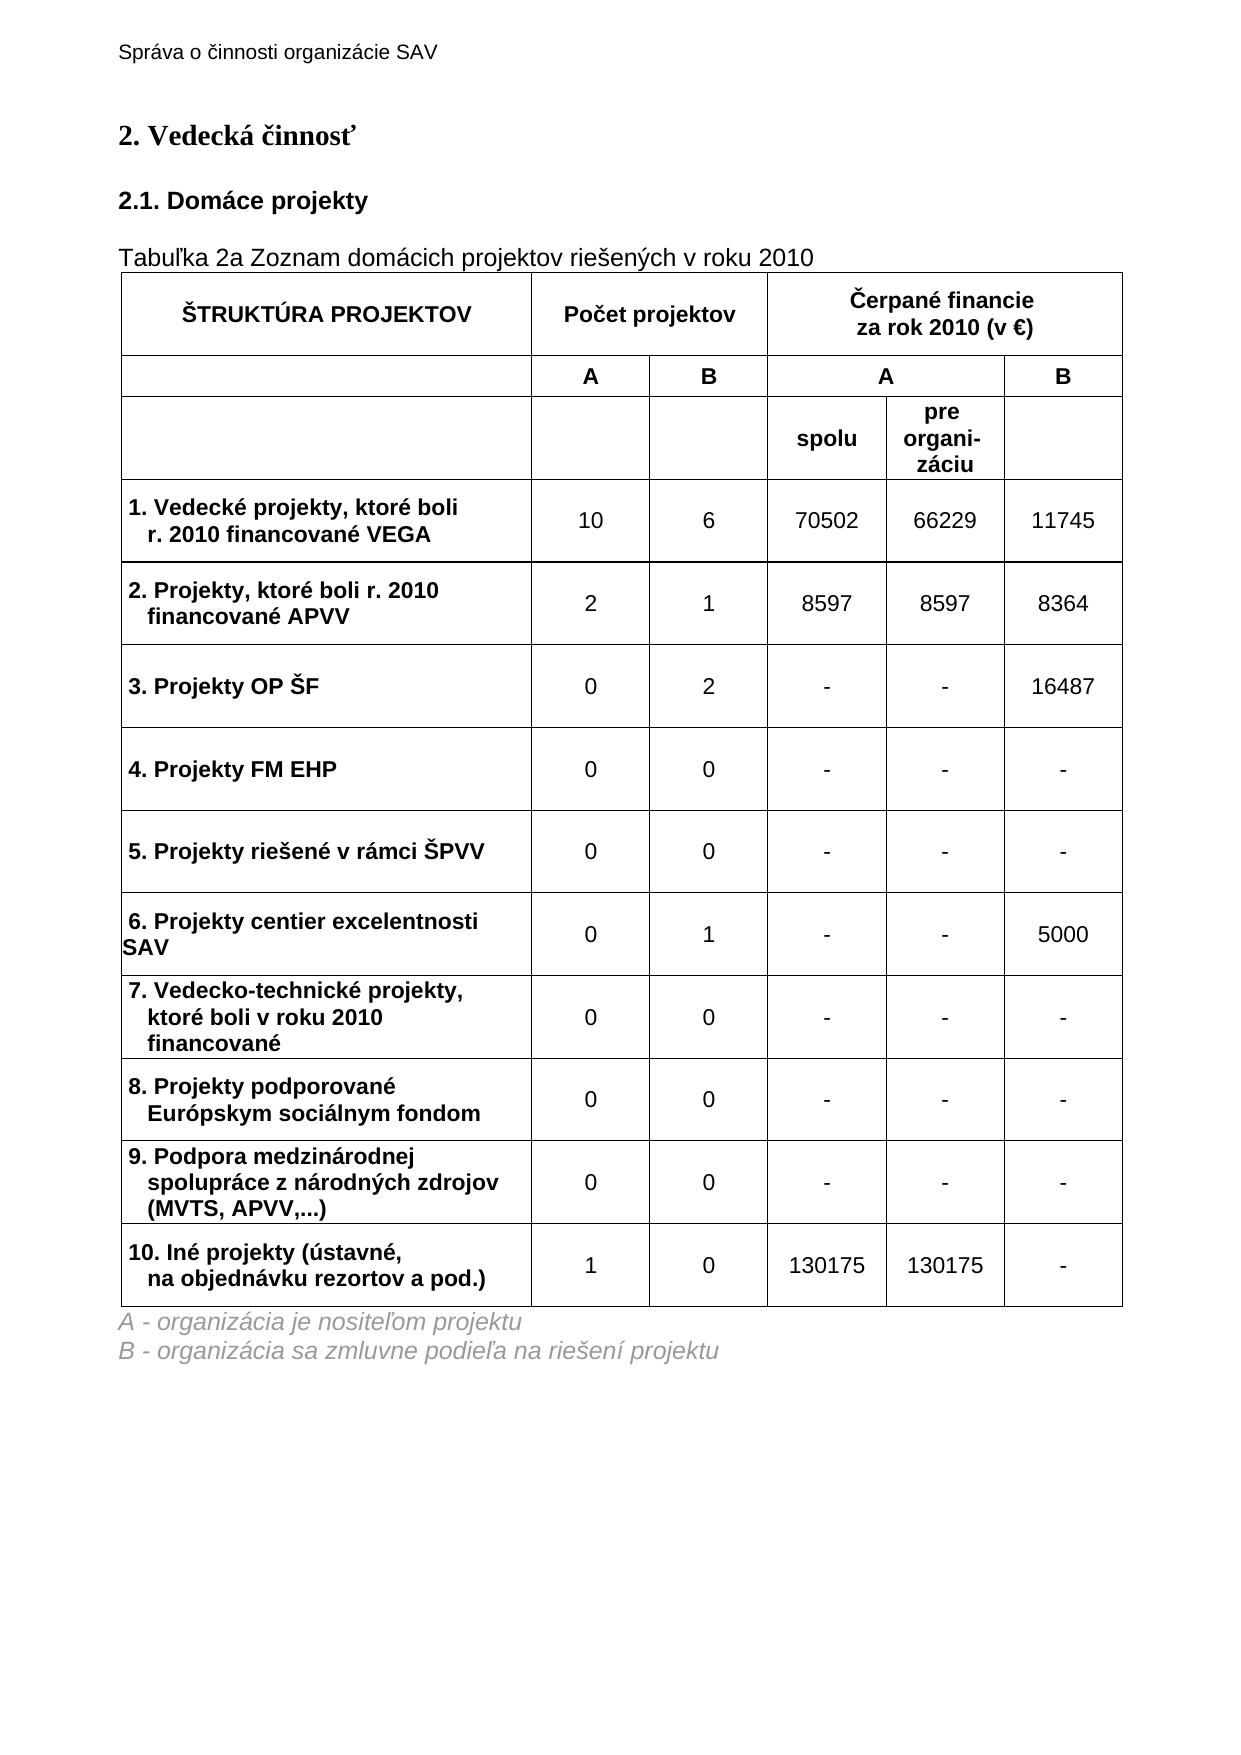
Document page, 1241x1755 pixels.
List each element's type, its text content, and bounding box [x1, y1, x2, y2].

table_cell 8597 [768, 563, 886, 644]
table_cell 6. Projekty centier excelentnosti SAV [122, 893, 531, 975]
table_cell 0 [650, 976, 767, 1058]
table_cell 5. Projekty riešené v rámci ŠPVV [122, 811, 531, 892]
table_cell 11745 [1005, 480, 1122, 561]
table_cell 2. Projekty, ktoré boli r. 2010 financované APVV [122, 563, 531, 644]
table_cell [122, 356, 531, 396]
table_cell 6 [650, 480, 767, 561]
table_cell 0 [532, 1059, 649, 1140]
table_cell - [1005, 1141, 1122, 1223]
table_cell 8364 [1005, 563, 1122, 644]
table_cell 0 [532, 976, 649, 1058]
table_cell - [768, 728, 886, 809]
table_cell 10 [532, 480, 649, 561]
table_cell 5000 [1005, 893, 1122, 975]
table_cell - [1005, 976, 1122, 1058]
table_cell - [768, 645, 886, 727]
table_header Čerpané financie za rok 2010 (v €) [768, 273, 1122, 355]
table_cell 10. Iné projekty (ústavné, na objednávku rezortov a pod.) [122, 1224, 531, 1306]
table_cell 2 [532, 563, 649, 644]
table_cell pre organi- záciu [887, 397, 1004, 479]
table_cell 0 [532, 728, 649, 809]
table_cell 130175 [768, 1224, 886, 1306]
text 2. Vedecká činnosť [118, 118, 1122, 186]
table_cell 7. Vedecko-technické projekty, ktoré boli v roku 2010 financované [122, 976, 531, 1058]
table_cell A [768, 356, 1004, 396]
table_cell - [887, 1141, 1004, 1223]
table_cell spolu [768, 397, 886, 479]
table_cell - [768, 1141, 886, 1223]
table_cell [532, 397, 649, 479]
table_cell 0 [532, 893, 649, 975]
table_cell - [768, 1059, 886, 1140]
table_cell - [768, 976, 886, 1058]
text 2.1. Domáce projekty Tabuľka 2a Zoznam domácich projektov riešených v roku 2010 [118, 186, 1122, 272]
table_cell A [532, 356, 649, 396]
table_cell [1005, 397, 1122, 479]
table_cell 130175 [887, 1224, 1004, 1306]
table_cell 0 [650, 1224, 767, 1306]
table_cell - [887, 1059, 1004, 1140]
table_cell - [887, 893, 1004, 975]
table_cell B [1005, 356, 1122, 396]
table_cell - [1005, 811, 1122, 892]
table_cell 0 [532, 811, 649, 892]
table_cell 4. Projekty FM EHP [122, 728, 531, 809]
table_cell 66229 [887, 480, 1004, 561]
table_cell - [1005, 1059, 1122, 1140]
table_cell 0 [532, 1141, 649, 1223]
table_cell - [887, 976, 1004, 1058]
table_cell 8597 [887, 563, 1004, 644]
table_cell 1 [532, 1224, 649, 1306]
table_cell - [768, 811, 886, 892]
table_cell 16487 [1005, 645, 1122, 727]
table_cell 0 [650, 1059, 767, 1140]
table_cell 0 [650, 811, 767, 892]
table_cell 2 [650, 645, 767, 727]
table_cell 70502 [768, 480, 886, 561]
table_cell 9. Podpora medzinárodnej spolupráce z národných zdrojov (MVTS, APVV,...) [122, 1141, 531, 1223]
table_cell - [887, 811, 1004, 892]
table_cell - [1005, 1224, 1122, 1306]
table_header Počet projektov [532, 273, 767, 355]
table_cell 0 [650, 1141, 767, 1223]
table_cell 1 [650, 893, 767, 975]
table_cell 8. Projekty podporované Európskym sociálnym fondom [122, 1059, 531, 1140]
table_cell - [768, 893, 886, 975]
table_cell B [650, 356, 767, 396]
table_cell 3. Projekty OP ŠF [122, 645, 531, 727]
table_cell - [887, 645, 1004, 727]
table_cell - [887, 728, 1004, 809]
table_cell [122, 397, 531, 479]
text B - organizácia sa zmluvne podieľa na riešení projektu [118, 1336, 1122, 1364]
table_cell 1. Vedecké projekty, ktoré boli r. 2010 financované VEGA [122, 480, 531, 561]
text A - organizácia je nositeľom projektu [118, 1307, 1122, 1336]
table_cell 0 [532, 645, 649, 727]
table_cell 1 [650, 563, 767, 644]
table_cell 0 [650, 728, 767, 809]
table_cell [650, 397, 767, 479]
table_header ŠTRUKTÚRA PROJEKTOV [122, 273, 531, 355]
table_cell - [1005, 728, 1122, 809]
